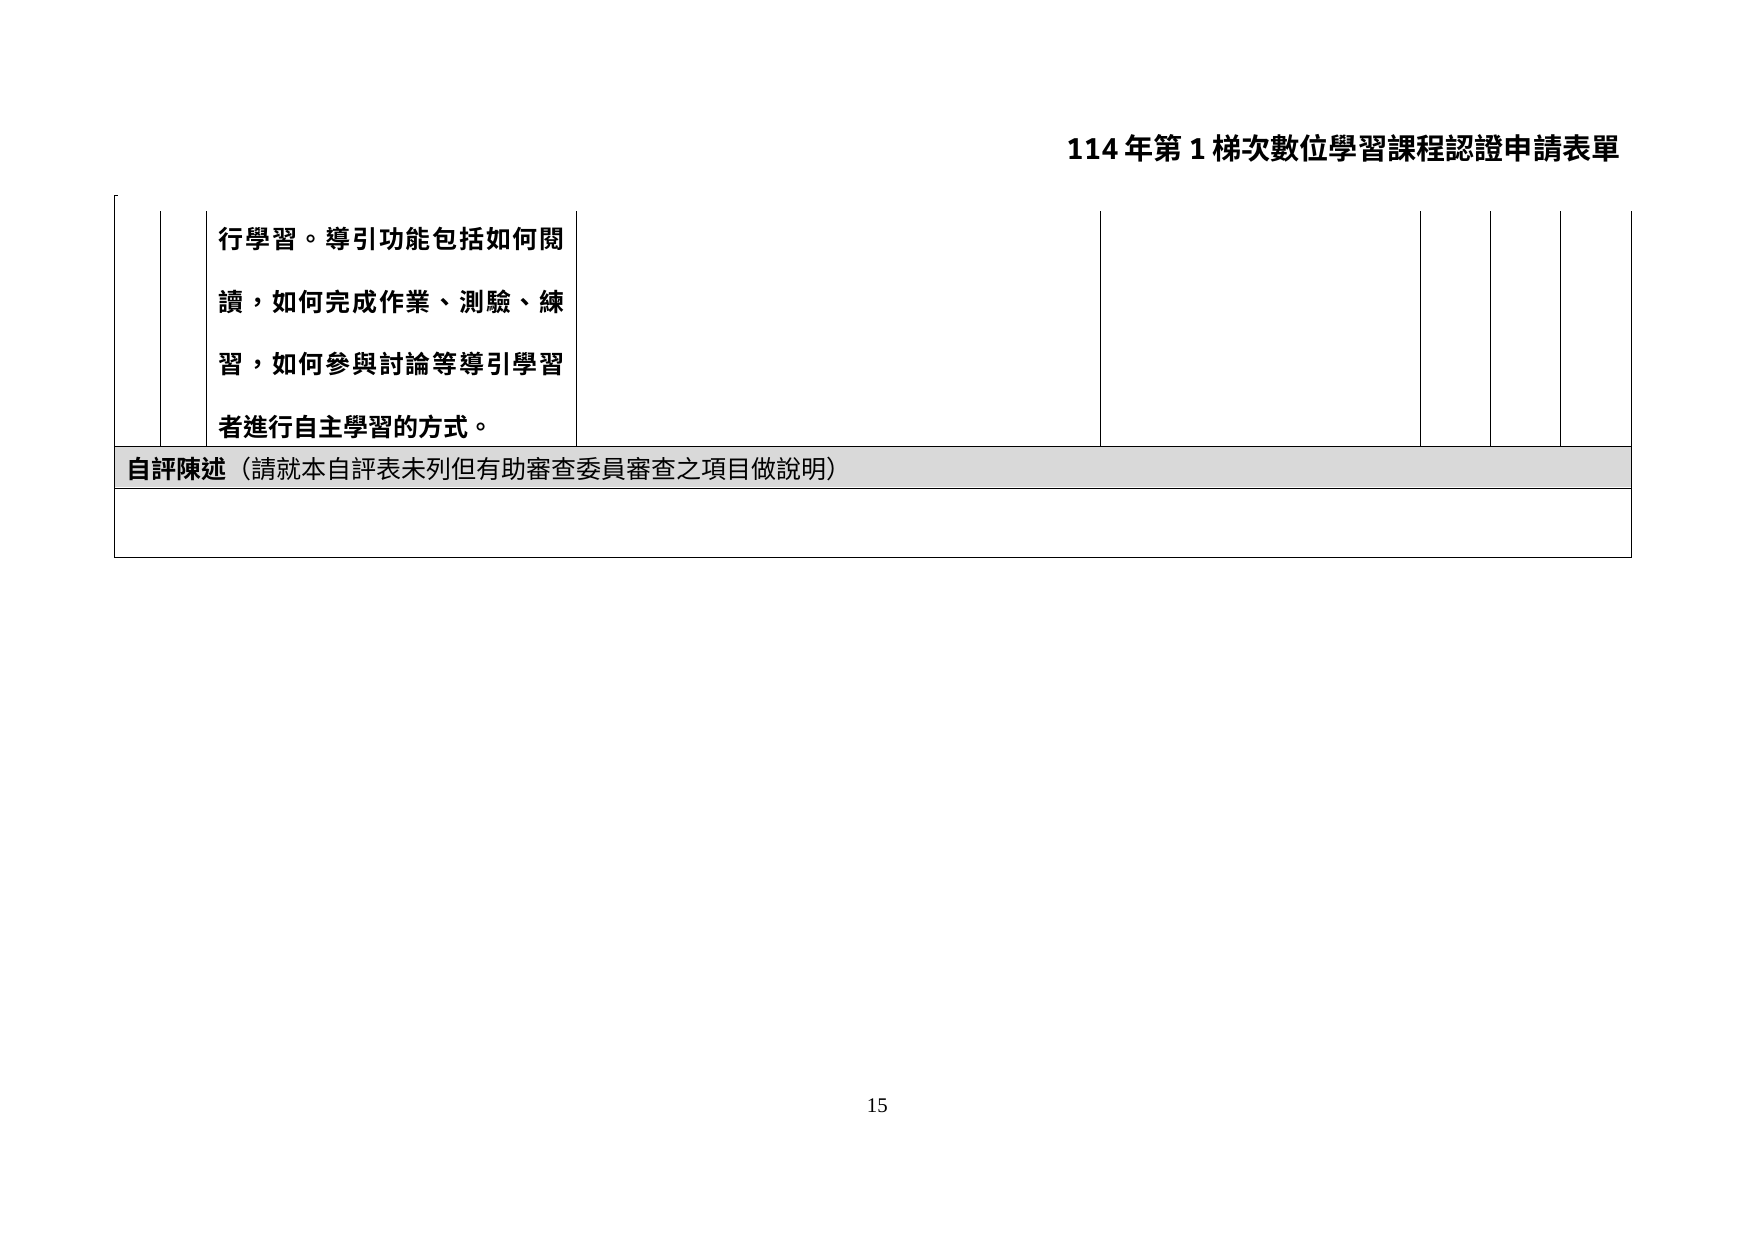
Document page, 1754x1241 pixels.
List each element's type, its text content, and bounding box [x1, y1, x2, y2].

table_cell [1561, 211, 1631, 446]
table_cell [1421, 211, 1490, 446]
table_cell [115, 489, 1631, 557]
table_cell [161, 211, 206, 446]
table_cell [577, 211, 1100, 446]
table_cell 自評陳述（請就本自評表未列但有助審查委員審查之項目做說明） [115, 447, 1631, 487]
table_cell [1491, 211, 1560, 446]
table_cell [1101, 211, 1420, 446]
table_cell 行學習。導引功能包括如何閱讀，如何完成作業、測驗、練習，如何參與討論等導引學習者進行自主學習的方式。 [207, 211, 576, 446]
table_cell [115, 196, 160, 446]
